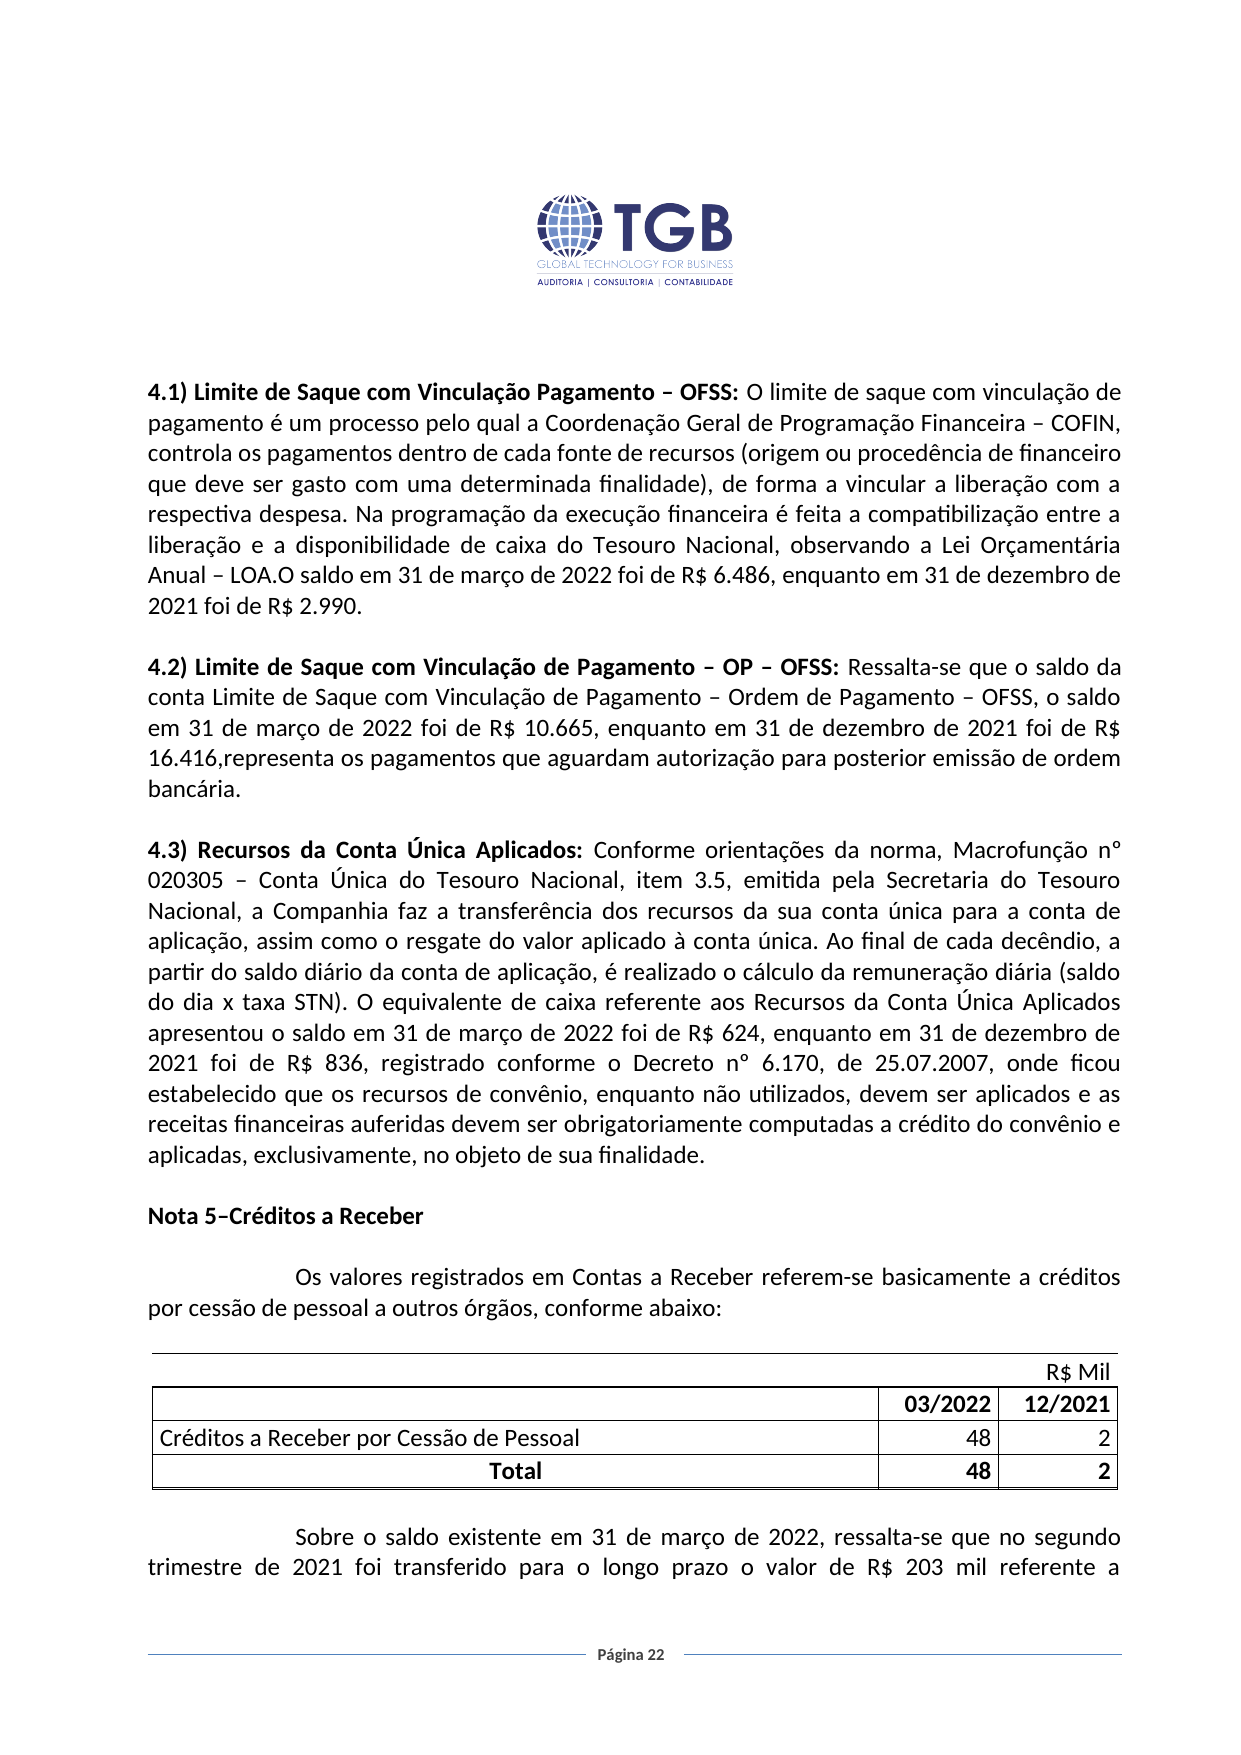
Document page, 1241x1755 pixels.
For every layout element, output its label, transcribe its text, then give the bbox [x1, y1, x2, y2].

table_header R$ Mil [998, 1354, 1118, 1386]
table_cell 48 [879, 1421, 998, 1453]
table_cell 2 [999, 1421, 1117, 1453]
text 4.3) Recursos da Conta Única Aplicados: Conforme orientações da norma, Macrofunção nº 020305 – Conta Única do Tesouro Nacional, item 3.5, emitida pela Secretaria do Tesouro Nacional, a Companhia faz a transferência dos recursos da sua conta única para a conta de aplicação, assim como o resgate do valor aplicado à conta única. Ao final de cada decêndio, a partir do saldo diário da conta de aplicação, é realizado o cálculo da remuneração diária (saldo do dia x taxa STN). O equivalente de caixa referente aos Recursos da Conta Única Aplicados apresentou o saldo em 31 de março de 2022 foi de R$ 624, enquanto em 31 de dezembro de 2021 foi de R$ 836, registrado conforme o Decreto nº 6.170, de 25.07.2007, onde ficou estabelecido que os recursos de convênio, enquanto não utilizados, devem ser aplicados e as receitas financeiras auferidas devem ser obrigatoriamente computadas a crédito do convênio e aplicadas, exclusivamente, no objeto de sua finalidade. [148, 834, 1122, 1170]
table_cell 03/2022 [879, 1388, 998, 1420]
table_cell 2 [999, 1455, 1117, 1487]
text Os valores registrados em Contas a Receber referem-se basicamente a créditos por cessão de pessoal a outros órgãos, conforme abaixo: [148, 1261, 1122, 1322]
table_cell 48 [879, 1455, 998, 1487]
text Nota 5–Créditos a Receber [148, 1200, 1122, 1231]
table_cell 12/2021 [999, 1388, 1117, 1420]
table_cell Total [153, 1455, 878, 1487]
text 4.1) Limite de Saque com Vinculação Pagamento – OFSS: O limite de saque com vinculação de pagamento é um processo pelo qual a Coordenação Geral de Programação Financeira – COFIN, controla os pagamentos dentro de cada fonte de recursos (origem ou procedência de financeiro que deve ser gasto com uma determinada finalidade), de forma a vincular a liberação com a respectiva despesa. Na programação da execução financeira é feita a compatibilização entre a liberação e a disponibilidade de caixa do Tesouro Nacional, observando a Lei Orçamentária Anual – LOA.O saldo em 31 de março de 2022 foi de R$ 6.486, enquanto em 31 de dezembro de 2021 foi de R$ 2.990. [148, 376, 1122, 620]
table_cell [153, 1388, 878, 1420]
text 4.2) Limite de Saque com Vinculação de Pagamento – OP – OFSS: Ressalta-se que o saldo da conta Limite de Saque com Vinculação de Pagamento – Ordem de Pagamento – OFSS, o saldo em 31 de março de 2022 foi de R$ 10.665, enquanto em 31 de dezembro de 2021 foi de R$ 16.416,representa os pagamentos que aguardam autorização para posterior emissão de ordem bancária. [148, 651, 1122, 803]
table_header [879, 1354, 998, 1386]
table_cell Créditos a Receber por Cessão de Pessoal [153, 1421, 878, 1453]
text Sobre o saldo existente em 31 de março de 2022, ressalta-se que no segundo trimestre de 2021 foi transferido para o longo prazo o valor de R$ 203 mil referente a [148, 1521, 1122, 1582]
table_header [152, 1354, 879, 1386]
